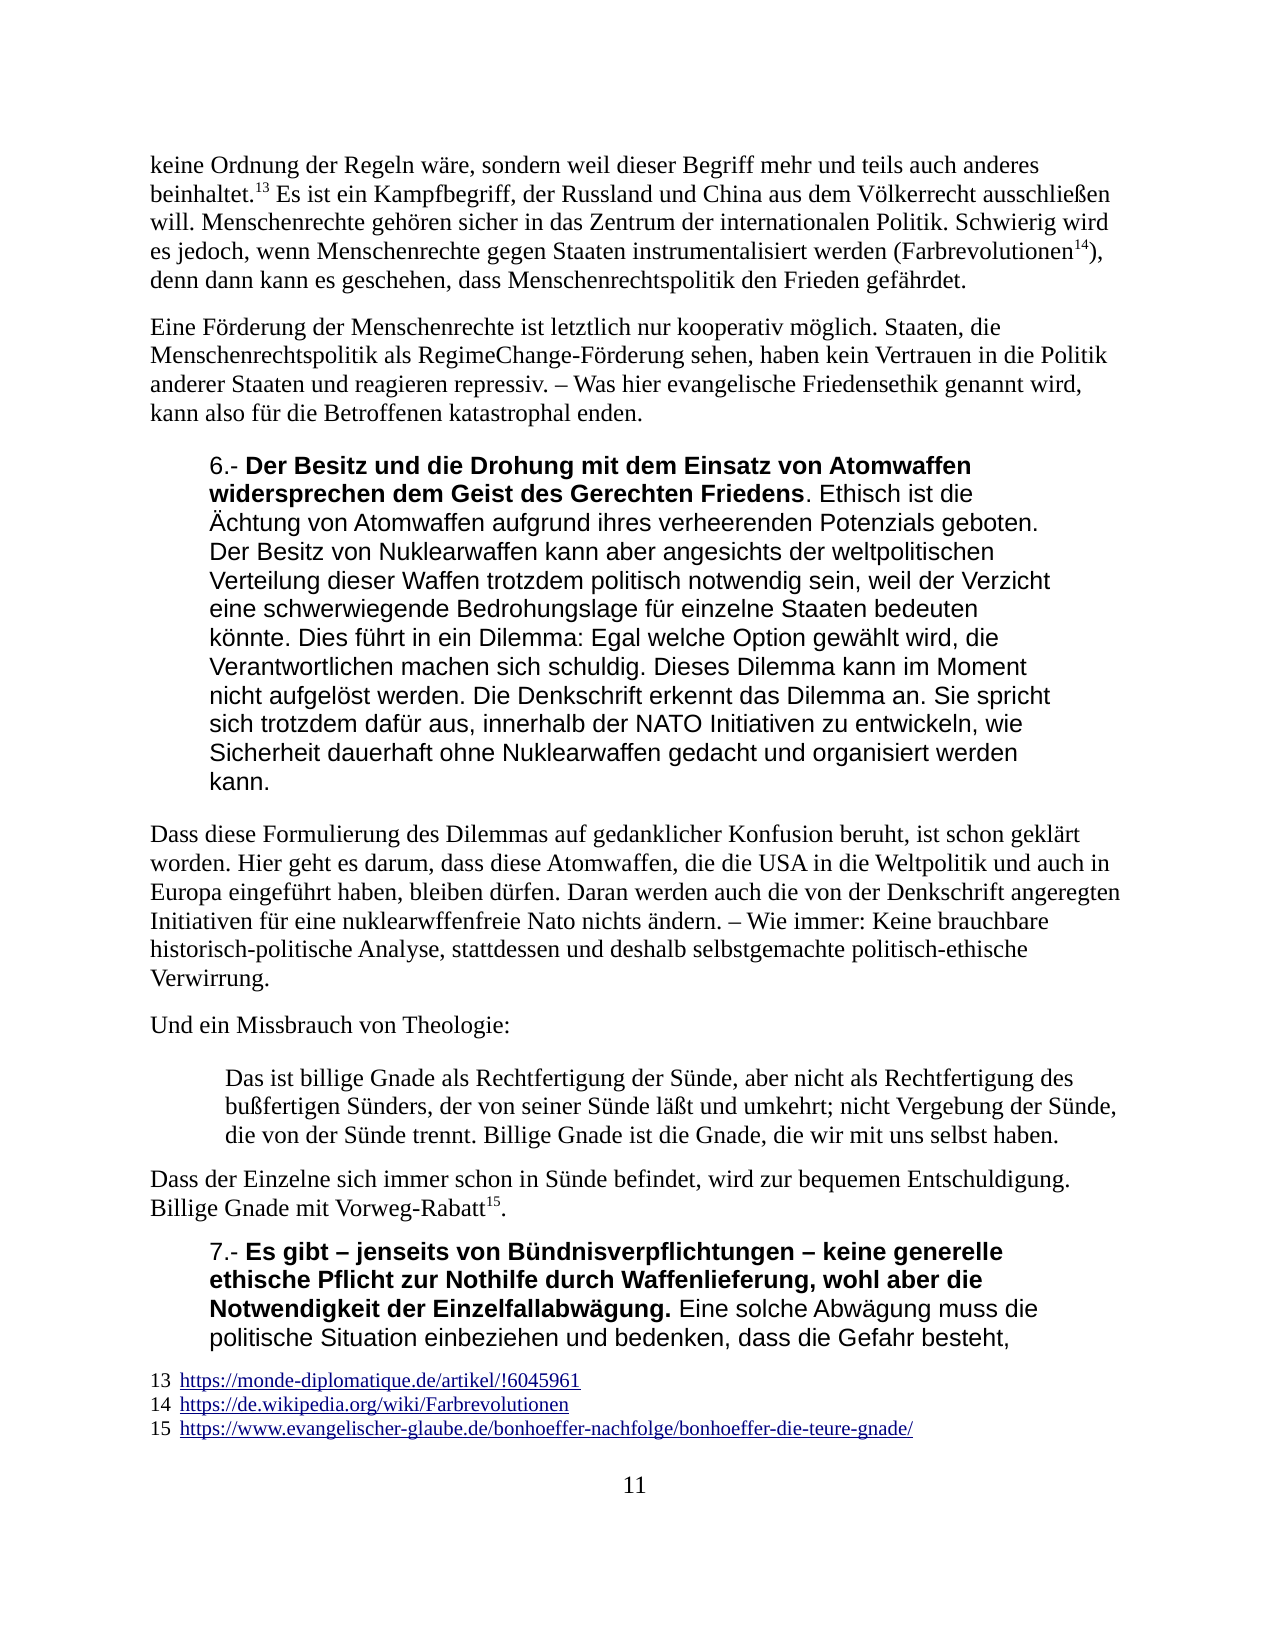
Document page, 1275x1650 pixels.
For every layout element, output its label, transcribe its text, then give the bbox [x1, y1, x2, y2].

text https://de.wikipedia.org/wiki/Farbrevolutionen [150, 1392, 1125, 1416]
text 7.- Es gibt – jenseits von Bündnisverpflichtungen – keine generelle ethische Pflicht zur Nothilfe durch Waffenlieferung, wohl aber die Notwendigkeit der Einzelfallabwägung. Eine solche Abwägung muss die politische Situation einbeziehen und bedenken, dass die Gefahr besteht, [209, 1236, 1066, 1351]
text Das ist billige Gnade als Rechtfertigung der Sünde, aber nicht als Rechtfertigung des bußfertigen Sünders, der von seiner Sünde läßt und umkehrt; nicht Vergebung der Sünde, die von der Sünde trennt. Billige Gnade ist die Gnade, die wir mit uns selbst haben. [225, 1063, 1125, 1149]
text Dass diese Formulierung des Dilemmas auf gedanklicher Konfusion beruht, ist schon geklärt worden. Hier geht es darum, dass diese Atomwaffen, die die USA in die Weltpolitik und auch in Europa eingeführt haben, bleiben dürfen. Daran werden auch die von der Denkschrift angeregten Initiativen für eine nuklearwffenfreie Nato nichts ändern. – Wie immer: Keine brauchbare historisch-politische Analyse, stattdessen und deshalb selbstgemachte politisch-ethische Verwirrung. [150, 819, 1125, 992]
text https://monde-diplomatique.de/artikel/!6045961 [150, 1368, 1125, 1392]
text Dass der Einzelne sich immer schon in Sünde befindet, wird zur bequemen Entschuldigung. Billige Gnade mit Vorweg-Rabatt. [150, 1164, 1125, 1221]
text Und ein Missbrauch von Theologie: [150, 1010, 1125, 1039]
text keine Ordnung der Regeln wäre, sondern weil dieser Begriff mehr und teils auch anderes beinhaltet. Es ist ein Kampfbegriff, der Russland und China aus dem Völkerrecht ausschließen will. Menschenrechte gehören sicher in das Zentrum der internationalen Politik. Schwierig wird es jedoch, wenn Menschenrechte gegen Staaten instrumentalisiert werden (Farbrevolutionen), denn dann kann es geschehen, dass Menschenrechtspolitik den Frieden gefährdet. [150, 150, 1125, 294]
text https://www.evangelischer-glaube.de/bonhoeffer-nachfolge/bonhoeffer-die-teure-gnade/ [150, 1416, 1125, 1440]
text Eine Förderung der Menschenrechte ist letztlich nur kooperativ möglich. Staaten, die Menschenrechtspolitik als RegimeChange-Förderung sehen, haben kein Vertrauen in die Politik anderer Staaten und reagieren repressiv. – Was hier evangelische Friedensethik genannt wird, kann also für die Betroffenen katastrophal enden. [150, 312, 1125, 427]
text 6.- Der Besitz und die Drohung mit dem Einsatz von Atomwaffen widersprechen dem Geist des Gerechten Friedens. Ethisch ist die Ächtung von Atomwaffen aufgrund ihres verheerenden Potenzials geboten. Der Besitz von Nuklearwaffen kann aber angesichts der weltpolitischen Verteilung dieser Waffen trotzdem politisch notwendig sein, weil der Verzicht eine schwerwiegende Bedrohungslage für einzelne Staaten bedeuten könnte. Dies führt in ein Dilemma: Egal welche Option gewählt wird, die Verantwortlichen machen sich schuldig. Dieses Dilemma kann im Moment nicht aufgelöst werden. Die Denkschrift erkennt das Dilemma an. Sie spricht sich trotzdem dafür aus, innerhalb der NATO Initiativen zu entwickeln, wie Sicherheit dauerhaft ohne Nuklearwaffen gedacht und organisiert werden kann. [209, 451, 1066, 796]
